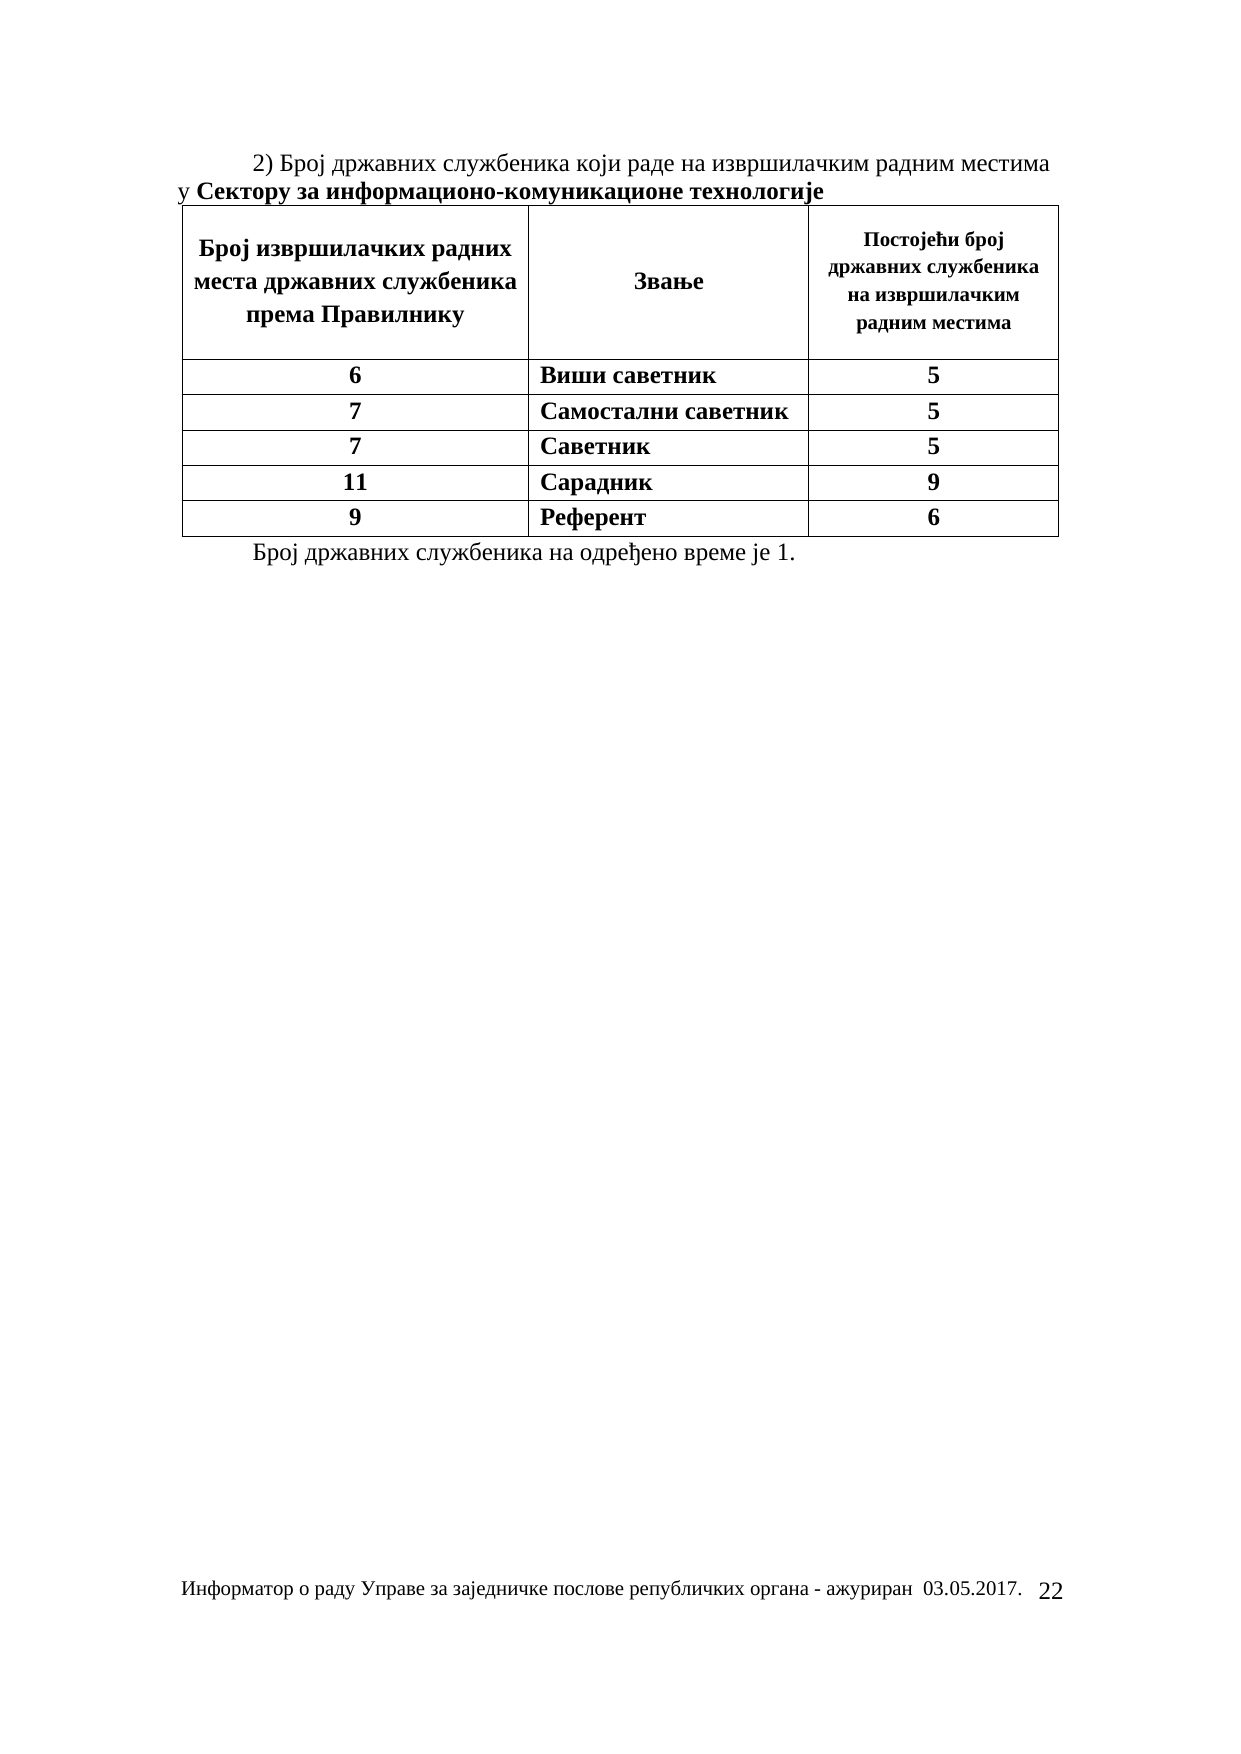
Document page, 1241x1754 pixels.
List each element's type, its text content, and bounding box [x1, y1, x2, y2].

table_cell Сарадник [529, 466, 808, 500]
table_cell 7 [183, 395, 528, 429]
table_cell 5 [809, 360, 1058, 394]
table_header Број извршилачких радних места државних службеника према Правилнику [183, 206, 528, 359]
text 2) Број државних службеника који раде на извршилачким радним местима у Сектору за информационо-комуникационе технологије [177, 148, 1063, 205]
table_cell 6 [183, 360, 528, 394]
table_cell 7 [183, 431, 528, 465]
table_cell 11 [183, 466, 528, 500]
table_cell 6 [809, 501, 1058, 536]
table_header Постојећи број државних службеника на извршилачким радним местима [809, 206, 1058, 359]
text Број државних службеника на одређено време је 1. [177, 537, 1063, 566]
table_cell Виши саветник [529, 360, 808, 394]
table_cell Саветник [529, 431, 808, 465]
table_cell 5 [809, 431, 1058, 465]
table_cell Референт [529, 501, 808, 536]
table_header Звање [529, 206, 808, 359]
table_cell 5 [809, 395, 1058, 429]
table_cell 9 [183, 501, 528, 536]
table_cell 9 [809, 466, 1058, 500]
table_cell Самостални саветник [529, 395, 808, 429]
